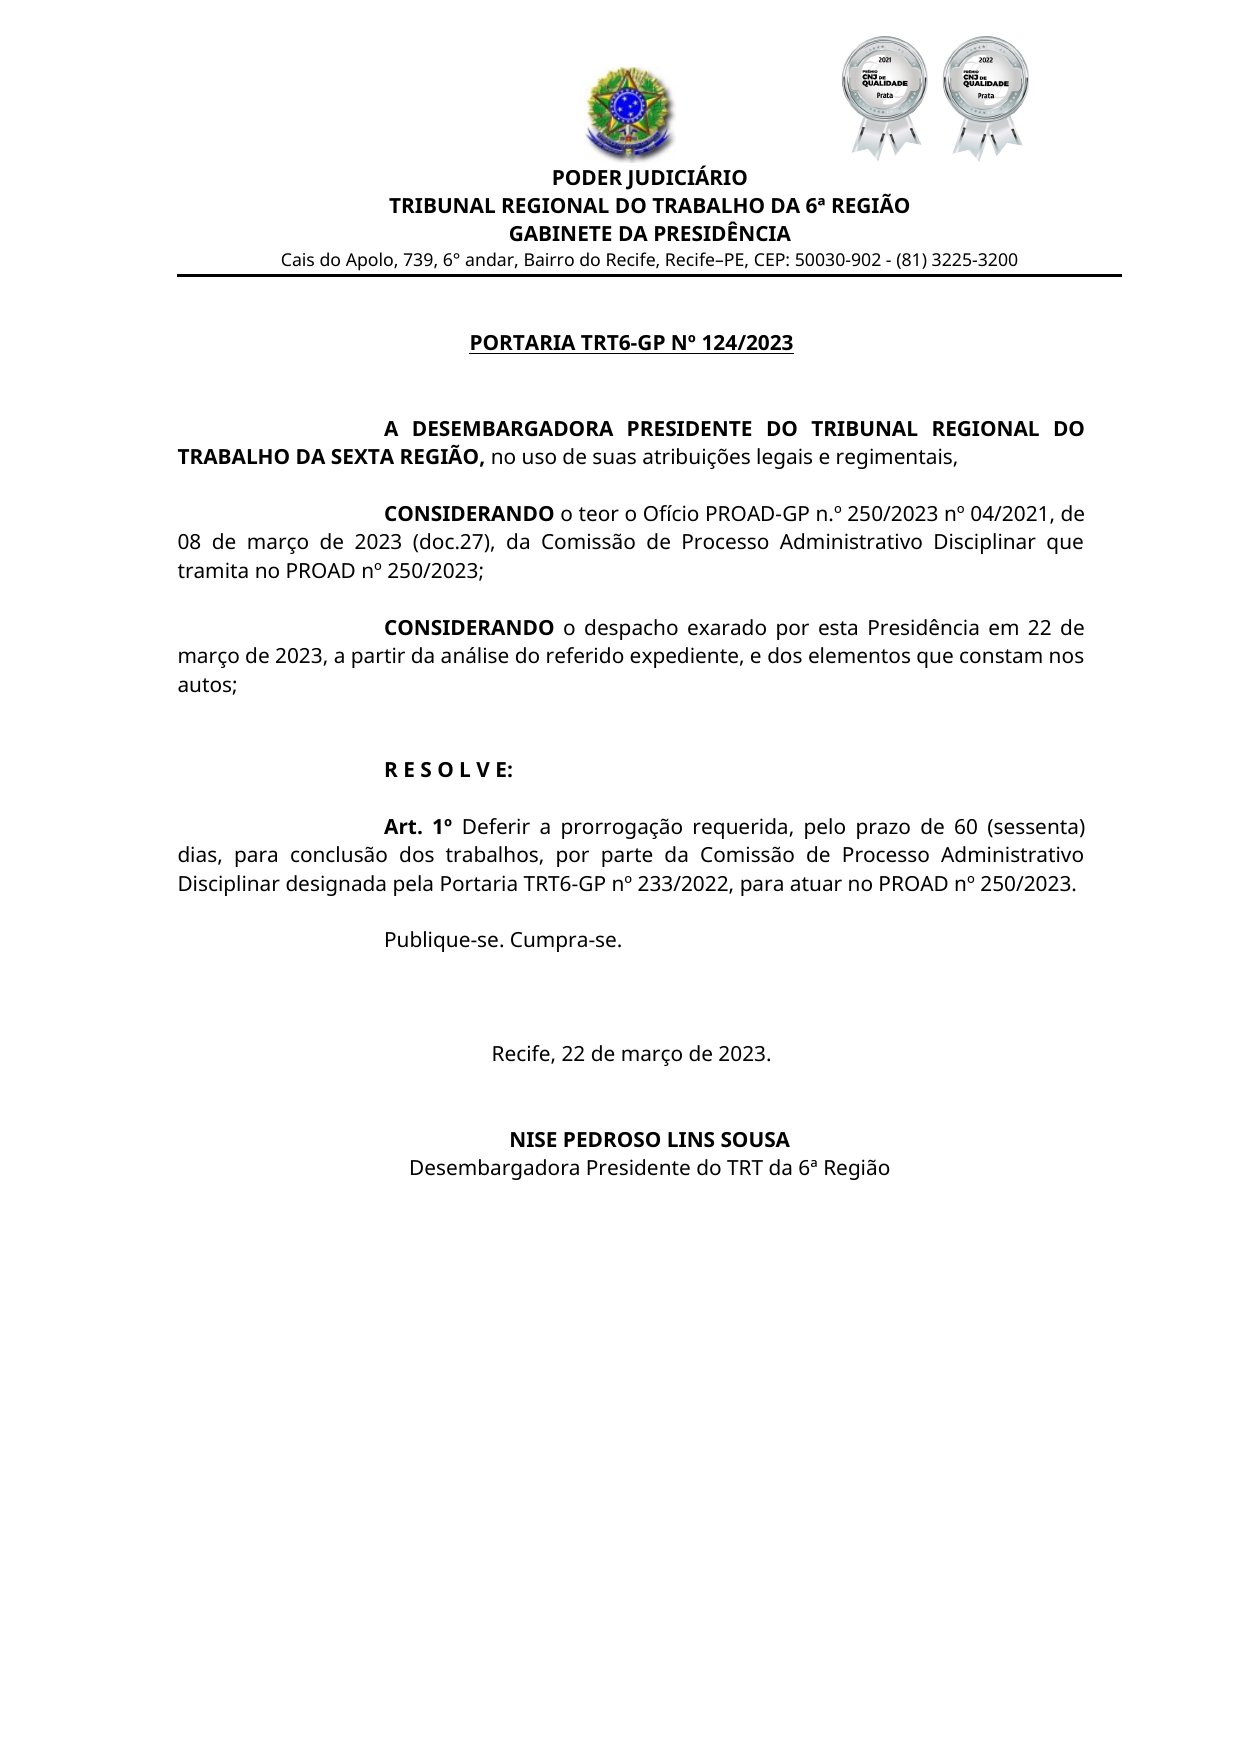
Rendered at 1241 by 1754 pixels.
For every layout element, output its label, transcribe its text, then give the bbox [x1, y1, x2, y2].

text NISE PEDROSO LINS SOUSA [177, 1125, 1122, 1153]
text R E S O L V E: [177, 755, 1086, 783]
text PORTARIA TRT6-GP Nº 124/2023 [177, 328, 1086, 357]
text Desembargadora Presidente do TRT da 6ª Região [177, 1153, 1122, 1182]
picture [583, 67, 677, 163]
text CONSIDERANDO o teor o Ofício PROAD-GP n.º 250/2023 nº 04/2021, de 08 de março de 2023 (doc.27), da Comissão de Processo Administrativo Disciplinar que tramita no PROAD nº 250/2023; [177, 499, 1086, 584]
text Art. 1º Deferir a prorrogação requerida, pelo prazo de 60 (sessenta) dias, para conclusão dos trabalhos, por parte da Comissão de Processo Administrativo Disciplinar designada pela Portaria TRT6-GP nº 233/2022, para atuar no PROAD nº 250/2023. [177, 812, 1086, 897]
text CONSIDERANDO o despacho exarado por esta Presidência em 22 de março de 2023, a partir da análise do referido expediente, e dos elementos que constam nos autos; [177, 613, 1086, 698]
text Publique-se. Cumpra-se. [177, 926, 1086, 954]
picture [822, 35, 1030, 163]
text A DESEMBARGADORA PRESIDENTE DO TRIBUNAL REGIONAL DO TRABALHO DA SEXTA REGIÃO, no uso de suas atribuições legais e regimentais, [177, 414, 1086, 471]
text Recife, 22 de março de 2023. [177, 1039, 1086, 1068]
